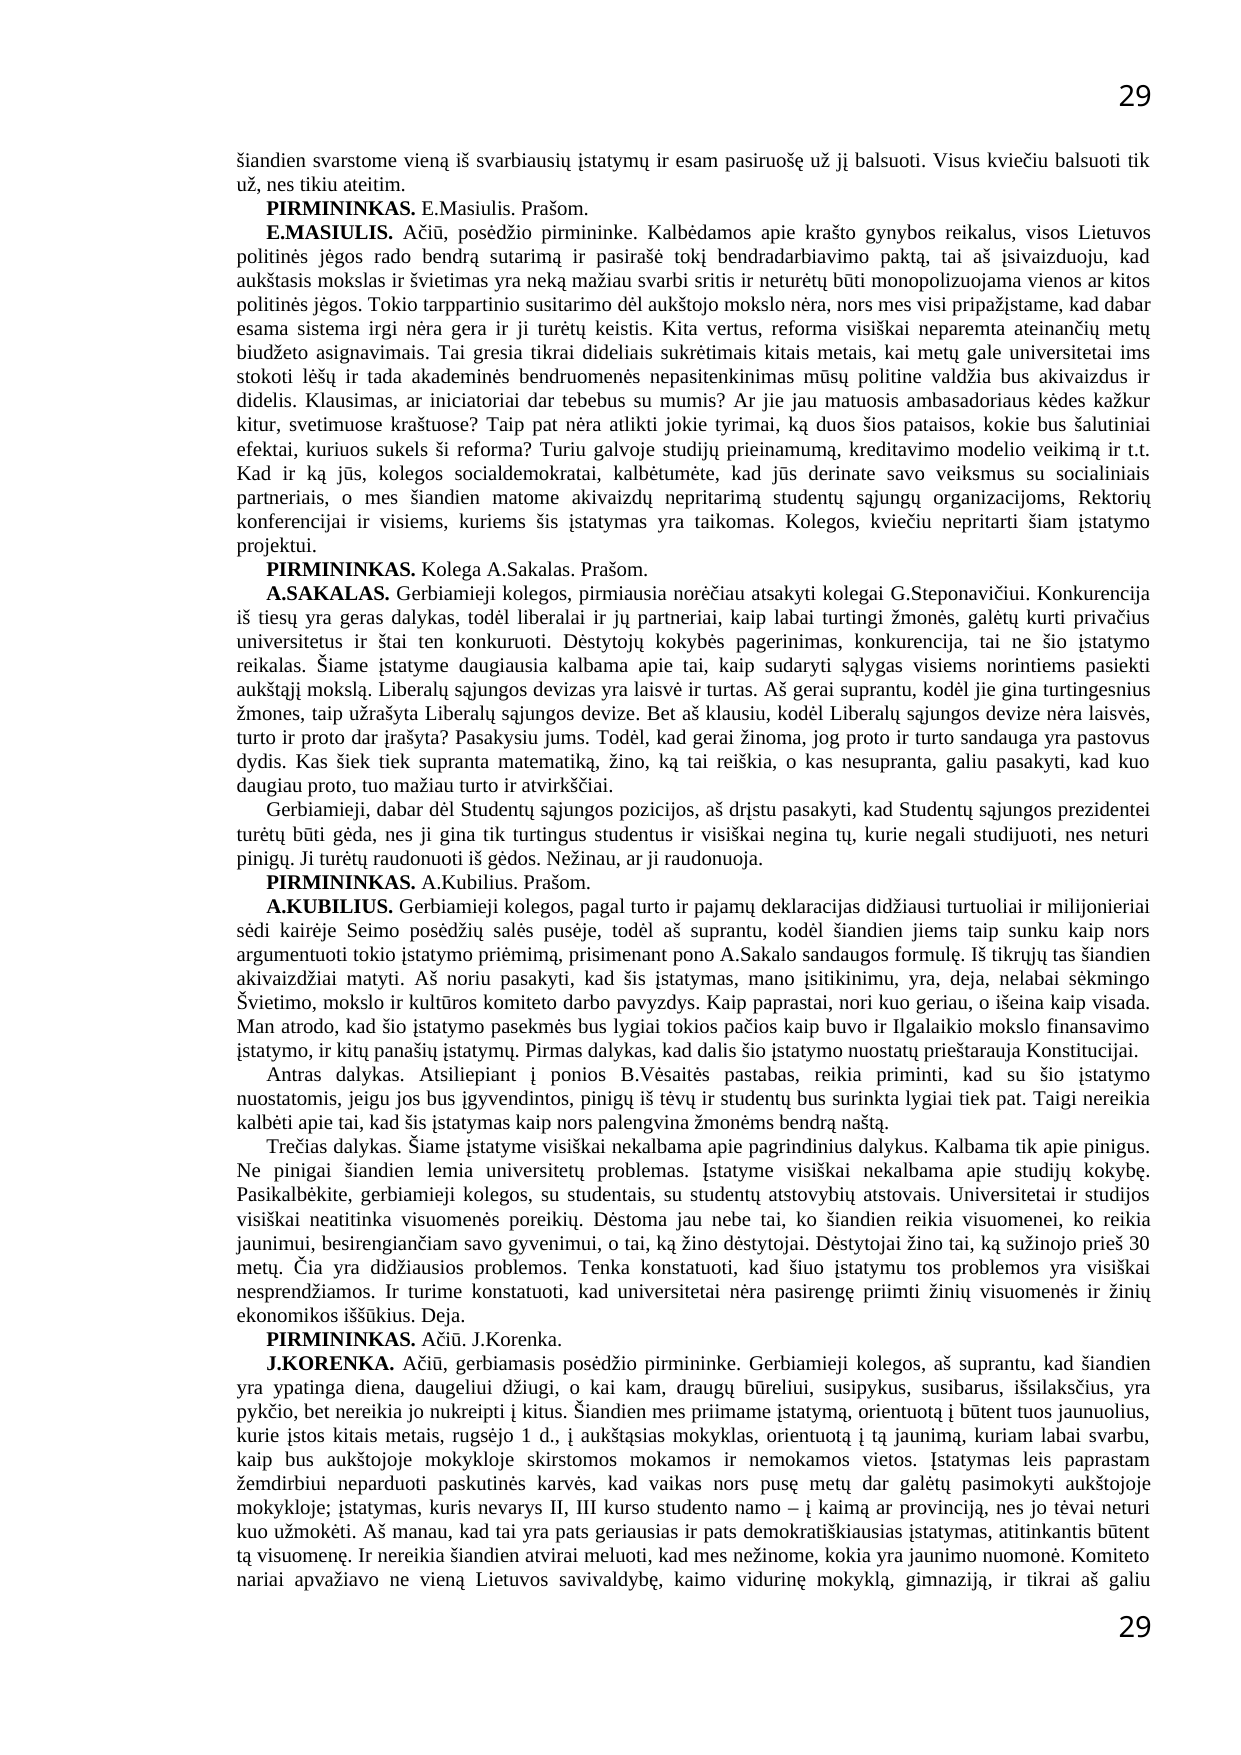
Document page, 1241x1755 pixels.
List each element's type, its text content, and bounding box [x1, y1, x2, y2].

text Gerbiamieji, dabar dėl Studentų sąjungos pozicijos, aš drįstu pasakyti, kad Studentų sąjungos prezidentei turėtų būti gėda, nes ji gina tik turtingus studentus ir visiškai negina tų, kurie negali studijuoti, nes neturi pinigų. Ji turėtų raudonuoti iš gėdos. Nežinau, ar ji raudonuoja. [236, 797, 1152, 869]
text E.MASIULIS. Ačiū, posėdžio pirmininke. Kalbėdamos apie krašto gynybos reikalus, visos Lietuvos politinės jėgos rado bendrą sutarimą ir pasirašė tokį bendradarbiavimo paktą, tai aš įsivaizduoju, kad aukštasis mokslas ir švietimas yra neką mažiau svarbi sritis ir neturėtų būti monopolizuojama vienos ar kitos politinės jėgos. Tokio tarppartinio susitarimo dėl aukštojo mokslo nėra, nors mes visi pripažįstame, kad dabar esama sistema irgi nėra gera ir ji turėtų keistis. Kita vertus, reforma visiškai neparemta ateinančių metų biudžeto asignavimais. Tai gresia tikrai dideliais sukrėtimais kitais metais, kai metų gale universitetai ims stokoti lėšų ir tada akademinės bendruomenės nepasitenkinimas mūsų politine valdžia bus akivaizdus ir didelis. Klausimas, ar iniciatoriai dar tebebus su mumis? Ar jie jau matuosis ambasadoriaus kėdes kažkur kitur, svetimuose kraštuose? Taip pat nėra atlikti jokie tyrimai, ką duos šios pataisos, kokie bus šalutiniai efektai, kuriuos sukels ši reforma? Turiu galvoje studijų prieinamumą, kreditavimo modelio veikimą ir t.t. Kad ir ką jūs, kolegos socialdemokratai, kalbėtumėte, kad jūs derinate savo veiksmus su socialiniais partneriais, o mes šiandien matome akivaizdų nepritarimą studentų sąjungų organizacijoms, Rektorių konferencijai ir visiems, kuriems šis įstatymas yra taikomas. Kolegos, kviečiu nepritarti šiam įstatymo projektui. [236, 220, 1152, 557]
text J.KORENKA. Ačiū, gerbiamasis posėdžio pirmininke. Gerbiamieji kolegos, aš suprantu, kad šiandien yra ypatinga diena, daugeliui džiugi, o kai kam, draugų būreliui, susipykus, susibarus, išsilaksčius, yra pykčio, bet nereikia jo nukreipti į kitus. Šiandien mes priimame įstatymą, orientuotą į būtent tuos jaunuolius, kurie įstos kitais metais, rugsėjo 1 d., į aukštąsias mokyklas, orientuotą į tą jaunimą, kuriam labai svarbu, kaip bus aukštojoje mokykloje skirstomos mokamos ir nemokamos vietos. Įstatymas leis paprastam žemdirbiui neparduoti paskutinės karvės, kad vaikas nors pusę metų dar galėtų pasimokyti aukštojoje mokykloje; įstatymas, kuris nevarys II, III kurso studento namo – į kaimą ar provinciją, nes jo tėvai neturi kuo užmokėti. Aš manau, kad tai yra pats geriausias ir pats demokratiškiausias įstatymas, atitinkantis būtent tą visuomenę. Ir nereikia šiandien atvirai meluoti, kad mes nežinome, kokia yra jaunimo nuomonė. Komiteto nariai apvažiavo ne vieną Lietuvos savivaldybę, kaimo vidurinę mokyklą, gimnaziją, ir tikrai aš galiu [236, 1351, 1152, 1591]
text PIRMININKAS. Kolega A.Sakalas. Prašom. [236, 557, 1152, 581]
text šiandien svarstome vieną iš svarbiausių įstatymų ir esam pasiruošę už jį balsuoti. Visus kviečiu balsuoti tik už, nes tikiu ateitim. [236, 148, 1152, 196]
text Trečias dalykas. Šiame įstatyme visiškai nekalbama apie pagrindinius dalykus. Kalbama tik apie pinigus. Ne pinigai šiandien lemia universitetų problemas. Įstatyme visiškai nekalbama apie studijų kokybę. Pasikalbėkite, gerbiamieji kolegos, su studentais, su studentų atstovybių atstovais. Universitetai ir studijos visiškai neatitinka visuomenės poreikių. Dėstoma jau nebe tai, ko šiandien reikia visuomenei, ko reikia jaunimui, besirengiančiam savo gyvenimui, o tai, ką žino dėstytojai. Dėstytojai žino tai, ką sužinojo prieš 30 metų. Čia yra didžiausios problemos. Tenka konstatuoti, kad šiuo įstatymu tos problemos yra visiškai nesprendžiamos. Ir turime konstatuoti, kad universitetai nėra pasirengę priimti žinių visuomenės ir žinių ekonomikos iššūkius. Deja. [236, 1134, 1152, 1327]
text A.SAKALAS. Gerbiamieji kolegos, pirmiausia norėčiau atsakyti kolegai G.Steponavičiui. Konkurencija iš tiesų yra geras dalykas, todėl liberalai ir jų partneriai, kaip labai turtingi žmonės, galėtų kurti privačius universitetus ir štai ten konkuruoti. Dėstytojų kokybės pagerinimas, konkurencija, tai ne šio įstatymo reikalas. Šiame įstatyme daugiausia kalbama apie tai, kaip sudaryti sąlygas visiems norintiems pasiekti aukštąjį mokslą. Liberalų sąjungos devizas yra laisvė ir turtas. Aš gerai suprantu, kodėl jie gina turtingesnius žmones, taip užrašyta Liberalų sąjungos devize. Bet aš klausiu, kodėl Liberalų sąjungos devize nėra laisvės, turto ir proto dar įrašyta? Pasakysiu jums. Todėl, kad gerai žinoma, jog proto ir turto sandauga yra pastovus dydis. Kas šiek tiek supranta matematiką, žino, ką tai reiškia, o kas nesupranta, galiu pasakyti, kad kuo daugiau proto, tuo mažiau turto ir atvirkščiai. [236, 581, 1152, 797]
text A.KUBILIUS. Gerbiamieji kolegos, pagal turto ir pajamų deklaracijas didžiausi turtuoliai ir milijonieriai sėdi kairėje Seimo posėdžių salės pusėje, todėl aš suprantu, kodėl šiandien jiems taip sunku kaip nors argumentuoti tokio įstatymo priėmimą, prisimenant pono A.Sakalo sandaugos formulę. Iš tikrųjų tas šiandien akivaizdžiai matyti. Aš noriu pasakyti, kad šis įstatymas, mano įsitikinimu, yra, deja, nelabai sėkmingo Švietimo, mokslo ir kultūros komiteto darbo pavyzdys. Kaip paprastai, nori kuo geriau, o išeina kaip visada. Man atrodo, kad šio įstatymo pasekmės bus lygiai tokios pačios kaip buvo ir Ilgalaikio mokslo finansavimo įstatymo, ir kitų panašių įstatymų. Pirmas dalykas, kad dalis šio įstatymo nuostatų prieštarauja Konstitucijai. [236, 894, 1152, 1062]
text Antras dalykas. Atsiliepiant į ponios B.Vėsaitės pastabas, reikia priminti, kad su šio įstatymo nuostatomis, jeigu jos bus įgyvendintos, pinigų iš tėvų ir studentų bus surinkta lygiai tiek pat. Taigi nereikia kalbėti apie tai, kad šis įstatymas kaip nors palengvina žmonėms bendrą naštą. [236, 1062, 1152, 1134]
text PIRMININKAS. A.Kubilius. Prašom. [236, 869, 1152, 894]
text PIRMININKAS. E.Masiulis. Prašom. [236, 196, 1152, 220]
text PIRMININKAS. Ačiū. J.Korenka. [236, 1327, 1152, 1351]
